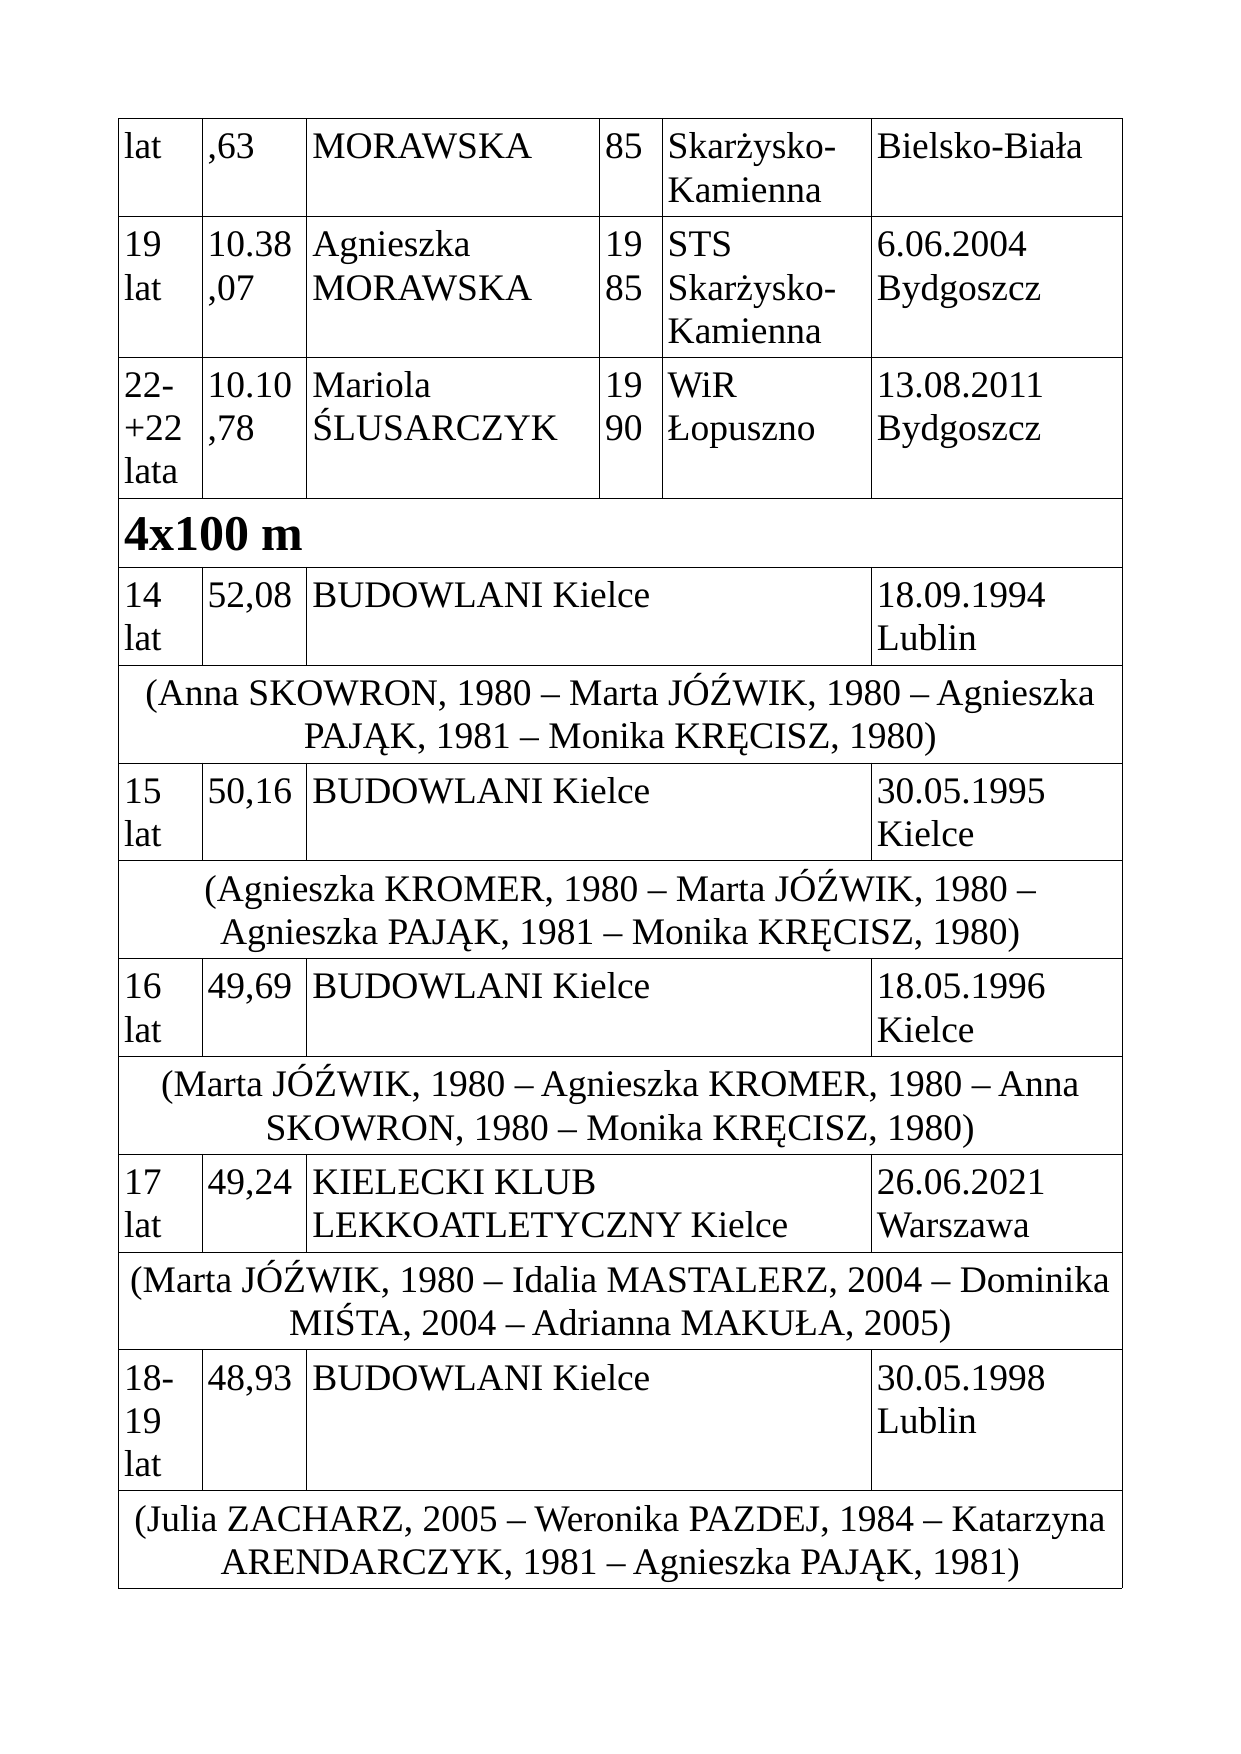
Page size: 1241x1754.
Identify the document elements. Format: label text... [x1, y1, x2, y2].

table_cell 26.06.2021 Warszawa [872, 1155, 1122, 1252]
table_cell (Marta JÓŹWIK, 1980 – Idalia MASTALERZ, 2004 – Dominika MIŚTA, 2004 – Adrianna MAKUŁA, 2005) [119, 1253, 1122, 1349]
table_cell BUDOWLANI Kielce [307, 764, 871, 860]
table_cell 18-19 lat [119, 1350, 202, 1490]
table_cell STS Skarżysko-Kamienna [663, 217, 871, 357]
table_cell Skarżysko-Kamienna [663, 119, 871, 216]
table_cell 18.09.1994 Lublin [872, 568, 1122, 665]
table_cell 49,69 [203, 959, 306, 1056]
table_cell (Marta JÓŹWIK, 1980 – Agnieszka KROMER, 1980 – Anna SKOWRON, 1980 – Monika KRĘCISZ, 1980) [119, 1057, 1122, 1154]
table_cell 30.05.1998 Lublin [872, 1350, 1122, 1490]
table_cell MORAWSKA [307, 119, 599, 216]
table_cell lat [119, 119, 202, 216]
table_cell 22-+22 lata [119, 358, 202, 498]
table_cell 18.05.1996 Kielce [872, 959, 1122, 1056]
table_cell BUDOWLANI Kielce [307, 568, 871, 665]
table_cell 4x100 m [119, 499, 1122, 567]
table_cell 15 lat [119, 764, 202, 860]
table_cell 49,24 [203, 1155, 306, 1252]
table_cell (Anna SKOWRON, 1980 – Marta JÓŹWIK, 1980 – Agnieszka PAJĄK, 1981 – Monika KRĘCISZ, 1980) [119, 666, 1122, 762]
table_cell 1990 [600, 358, 662, 498]
table_cell KIELECKI KLUB LEKKOATLETYCZNY Kielce [307, 1155, 871, 1252]
table_cell Agnieszka MORAWSKA [307, 217, 599, 357]
table_cell 17 lat [119, 1155, 202, 1252]
table_cell 30.05.1995 Kielce [872, 764, 1122, 860]
table_cell 52,08 [203, 568, 306, 665]
table_cell BUDOWLANI Kielce [307, 959, 871, 1056]
table_cell 14 lat [119, 568, 202, 665]
table_cell 10.10,78 [203, 358, 306, 498]
table_cell Mariola ŚLUSARCZYK [307, 358, 599, 498]
table_cell (Julia ZACHARZ, 2005 – Weronika PAZDEJ, 1984 – Katarzyna ARENDARCZYK, 1981 – Agnieszka PAJĄK, 1981) [119, 1491, 1122, 1588]
table_cell 19 lat [119, 217, 202, 357]
table_cell 13.08.2011 Bydgoszcz [872, 358, 1122, 498]
table_cell 6.06.2004 Bydgoszcz [872, 217, 1122, 357]
table_cell (Agnieszka KROMER, 1980 – Marta JÓŹWIK, 1980 – Agnieszka PAJĄK, 1981 – Monika KRĘCISZ, 1980) [119, 861, 1122, 958]
table_cell WiR Łopuszno [663, 358, 871, 498]
table_cell BUDOWLANI Kielce [307, 1350, 871, 1490]
table_cell 50,16 [203, 764, 306, 860]
table_cell 16 lat [119, 959, 202, 1056]
table_cell Bielsko-Biała [872, 119, 1122, 216]
table_cell 48,93 [203, 1350, 306, 1490]
table_cell 1985 [600, 217, 662, 357]
table_cell 10.38,07 [203, 217, 306, 357]
table_cell 85 [600, 119, 662, 216]
table_cell ,63 [203, 119, 306, 216]
